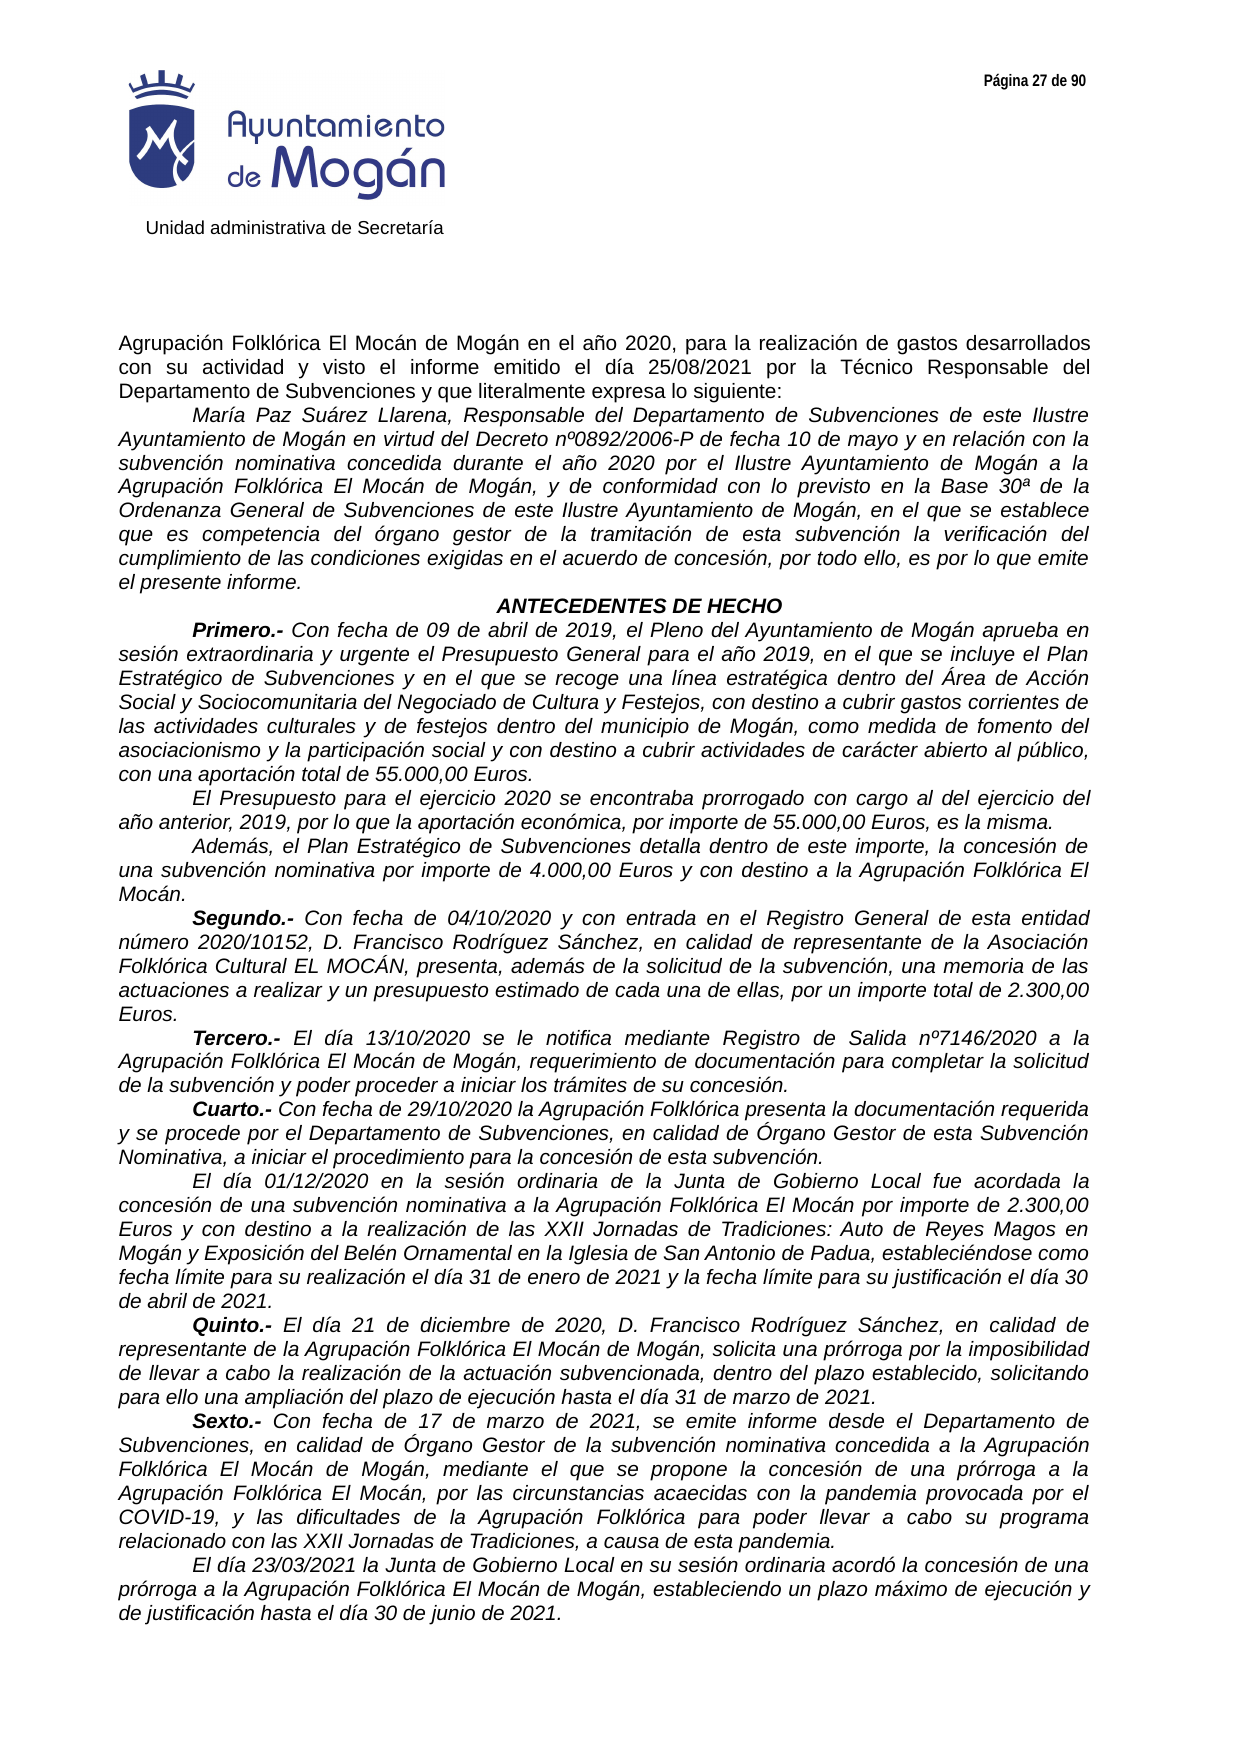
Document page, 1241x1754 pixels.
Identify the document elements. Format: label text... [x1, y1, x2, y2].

text Además, el Plan Estratégico de Subvenciones detalla dentro de este importe, la concesión de una subvención nominativa por importe de 4.000,00 Euros y con destino a la Agrupación Folklórica El Mocán. [118, 834, 1092, 906]
text El día 01/12/2020 en la sesión ordinaria de la Junta de Gobierno Local fue acordada la concesión de una subvención nominativa a la Agrupación Folklórica El Mocán por importe de 2.300,00 Euros y con destino a la realización de las XXII Jornadas de Tradiciones: Auto de Reyes Magos en Mogán y Exposición del Belén Ornamental en la Iglesia de San Antonio de Padua, estableciéndose como fecha límite para su realización el día 31 de enero de 2021 y la fecha límite para su justificación el día 30 de abril de 2021. [118, 1169, 1092, 1313]
text Cuarto.- Con fecha de 29/10/2020 la Agrupación Folklórica presenta la documentación requerida y se procede por el Departamento de Subvenciones, en calidad de Órgano Gestor de esta Subvención Nominativa, a iniciar el procedimiento para la concesión de esta subvención. [118, 1097, 1092, 1169]
text María Paz Suárez Llarena, Responsable del Departamento de Subvenciones de este Ilustre Ayuntamiento de Mogán en virtud del Decreto nº0892/2006-P de fecha 10 de mayo y en relación con la subvención nominativa concedida durante el año 2020 por el Ilustre Ayuntamiento de Mogán a la Agrupación Folklórica El Mocán de Mogán, y de conformidad con lo previsto en la Base 30ª de la Ordenanza General de Subvenciones de este Ilustre Ayuntamiento de Mogán, en el que se establece que es competencia del órgano gestor de la tramitación de esta subvención la verificación del cumplimiento de las condiciones exigidas en el acuerdo de concesión, por todo ello, es por lo que emite el presente informe. [118, 402, 1092, 594]
text Primero.- Con fecha de 09 de abril de 2019, el Pleno del Ayuntamiento de Mogán aprueba en sesión extraordinaria y urgente el Presupuesto General para el año 2019, en el que se incluye el Plan Estratégico de Subvenciones y en el que se recoge una línea estratégica dentro del Área de Acción Social y Sociocomunitaria del Negociado de Cultura y Festejos, con destino a cubrir gastos corrientes de las actividades culturales y de festejos dentro del municipio de Mogán, como medida de fomento del asociacionismo y la participación social y con destino a cubrir actividades de carácter abierto al público, con una aportación total de 55.000,00 Euros. [118, 618, 1092, 786]
picture [128, 70, 445, 206]
text Agrupación Folklórica El Mocán de Mogán en el año 2020, para la realización de gastos desarrollados con su actividad y visto el informe emitido el día 25/08/2021 por la Técnico Responsable del Departamento de Subvenciones y que literalmente expresa lo siguiente: [118, 331, 1092, 402]
text Segundo.- Con fecha de 04/10/2020 y con entrada en el Registro General de esta entidad número 2020/10152, D. Francisco Rodríguez Sánchez, en calidad de representante de la Asociación Folklórica Cultural EL MOCÁN, presenta, además de la solicitud de la subvención, una memoria de las actuaciones a realizar y un presupuesto estimado de cada una de ellas, por un importe total de 2.300,00 Euros. [118, 906, 1092, 1025]
text Sexto.- Con fecha de 17 de marzo de 2021, se emite informe desde el Departamento de Subvenciones, en calidad de Órgano Gestor de la subvención nominativa concedida a la Agrupación Folklórica El Mocán de Mogán, mediante el que se propone la concesión de una prórroga a la Agrupación Folklórica El Mocán, por las circunstancias acaecidas con la pandemia provocada por el COVID-19, y las dificultades de la Agrupación Folklórica para poder llevar a cabo su programa relacionado con las XXII Jornadas de Tradiciones, a causa de esta pandemia. [118, 1409, 1092, 1552]
text El día 23/03/2021 la Junta de Gobierno Local en su sesión ordinaria acordó la concesión de una prórroga a la Agrupación Folklórica El Mocán de Mogán, estableciendo un plazo máximo de ejecución y de justificación hasta el día 30 de junio de 2021. [118, 1552, 1092, 1624]
text Tercero.- El día 13/10/2020 se le notifica mediante Registro de Salida nº7146/2020 a la Agrupación Folklórica El Mocán de Mogán, requerimiento de documentación para completar la solicitud de la subvención y poder proceder a iniciar los trámites de su concesión. [118, 1025, 1092, 1097]
text Quinto.- El día 21 de diciembre de 2020, D. Francisco Rodríguez Sánchez, en calidad de representante de la Agrupación Folklórica El Mocán de Mogán, solicita una prórroga por la imposibilidad de llevar a cabo la realización de la actuación subvencionada, dentro del plazo establecido, solicitando para ello una ampliación del plazo de ejecución hasta el día 31 de marzo de 2021. [118, 1313, 1092, 1409]
text El Presupuesto para el ejercicio 2020 se encontraba prorrogado con cargo al del ejercicio del año anterior, 2019, por lo que la aportación económica, por importe de 55.000,00 Euros, es la misma. [118, 786, 1092, 834]
text ANTECEDENTES DE HECHO [118, 594, 1092, 618]
